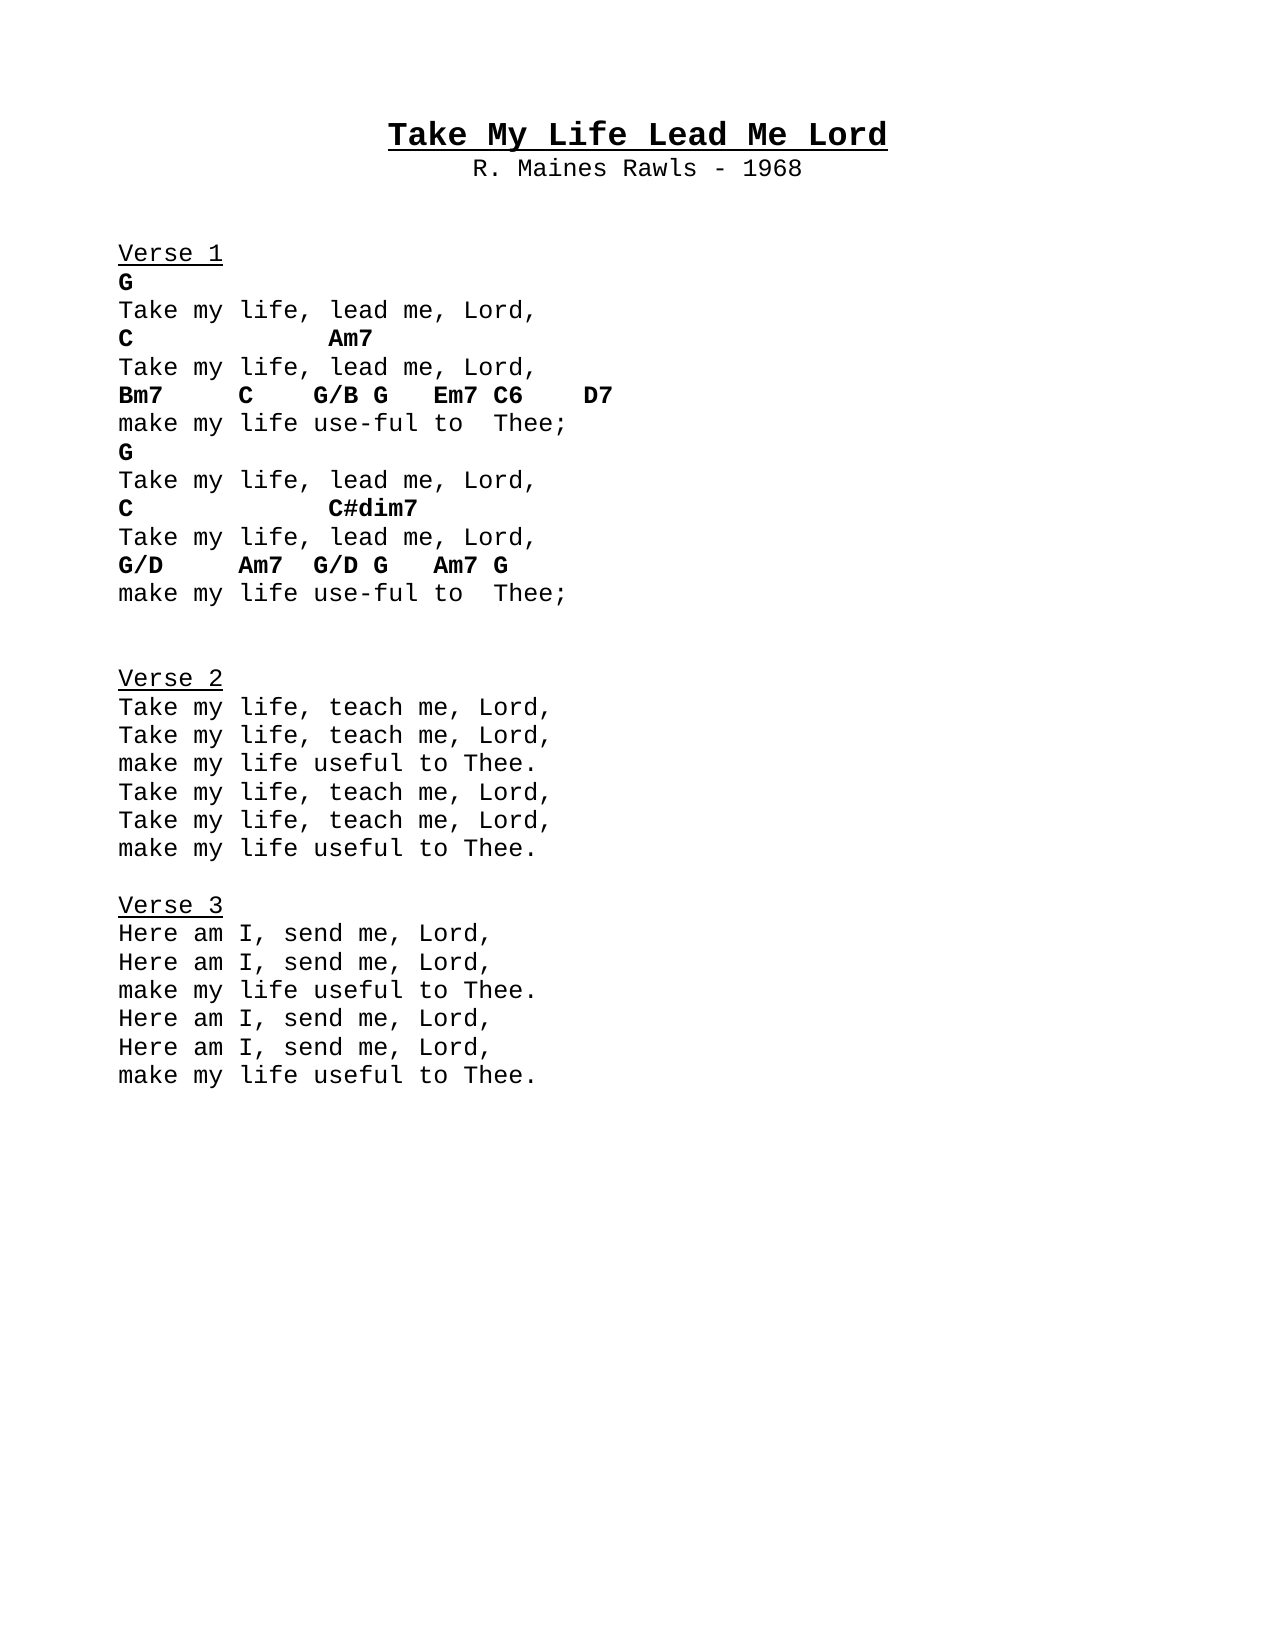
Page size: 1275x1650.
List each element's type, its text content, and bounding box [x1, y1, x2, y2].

text Take my life, lead me, Lord, [118, 524, 1157, 553]
text C Am7 [118, 326, 1157, 354]
text make my life useful to Thee. [118, 978, 1157, 1006]
text Here am I, send me, Lord, [118, 949, 1157, 978]
text make my life use-ful to Thee; [118, 581, 1157, 609]
text Take my life, lead me, Lord, [118, 354, 1157, 383]
text G [118, 269, 1157, 298]
text make my life use-ful to Thee; [118, 411, 1157, 439]
text C C#dim7 [118, 496, 1157, 524]
text Take my life, teach me, Lord, [118, 723, 1157, 751]
text Take my life, teach me, Lord, [118, 779, 1157, 808]
text Bm7 C G/B G Em7 C6 D7 [118, 383, 1157, 411]
text G [118, 439, 1157, 468]
text Verse 3 [118, 893, 1157, 921]
text Take my life, lead me, Lord, [118, 298, 1157, 326]
text Here am I, send me, Lord, [118, 1034, 1157, 1063]
text Take my life, teach me, Lord, [118, 808, 1157, 836]
text make my life useful to Thee. [118, 836, 1157, 864]
text Here am I, send me, Lord, [118, 1006, 1157, 1034]
text G/D Am7 G/D G Am7 G [118, 553, 1157, 581]
text Verse 2 [118, 666, 1157, 694]
text Take my life, lead me, Lord, [118, 468, 1157, 496]
text Take my life, teach me, Lord, [118, 694, 1157, 723]
text make my life useful to Thee. [118, 1063, 1157, 1091]
text Take My Life Lead Me Lord [118, 118, 1157, 156]
text Verse 1 [118, 241, 1157, 269]
text R. Maines Rawls - 1968 [118, 156, 1157, 184]
text make my life useful to Thee. [118, 751, 1157, 779]
text Here am I, send me, Lord, [118, 921, 1157, 949]
